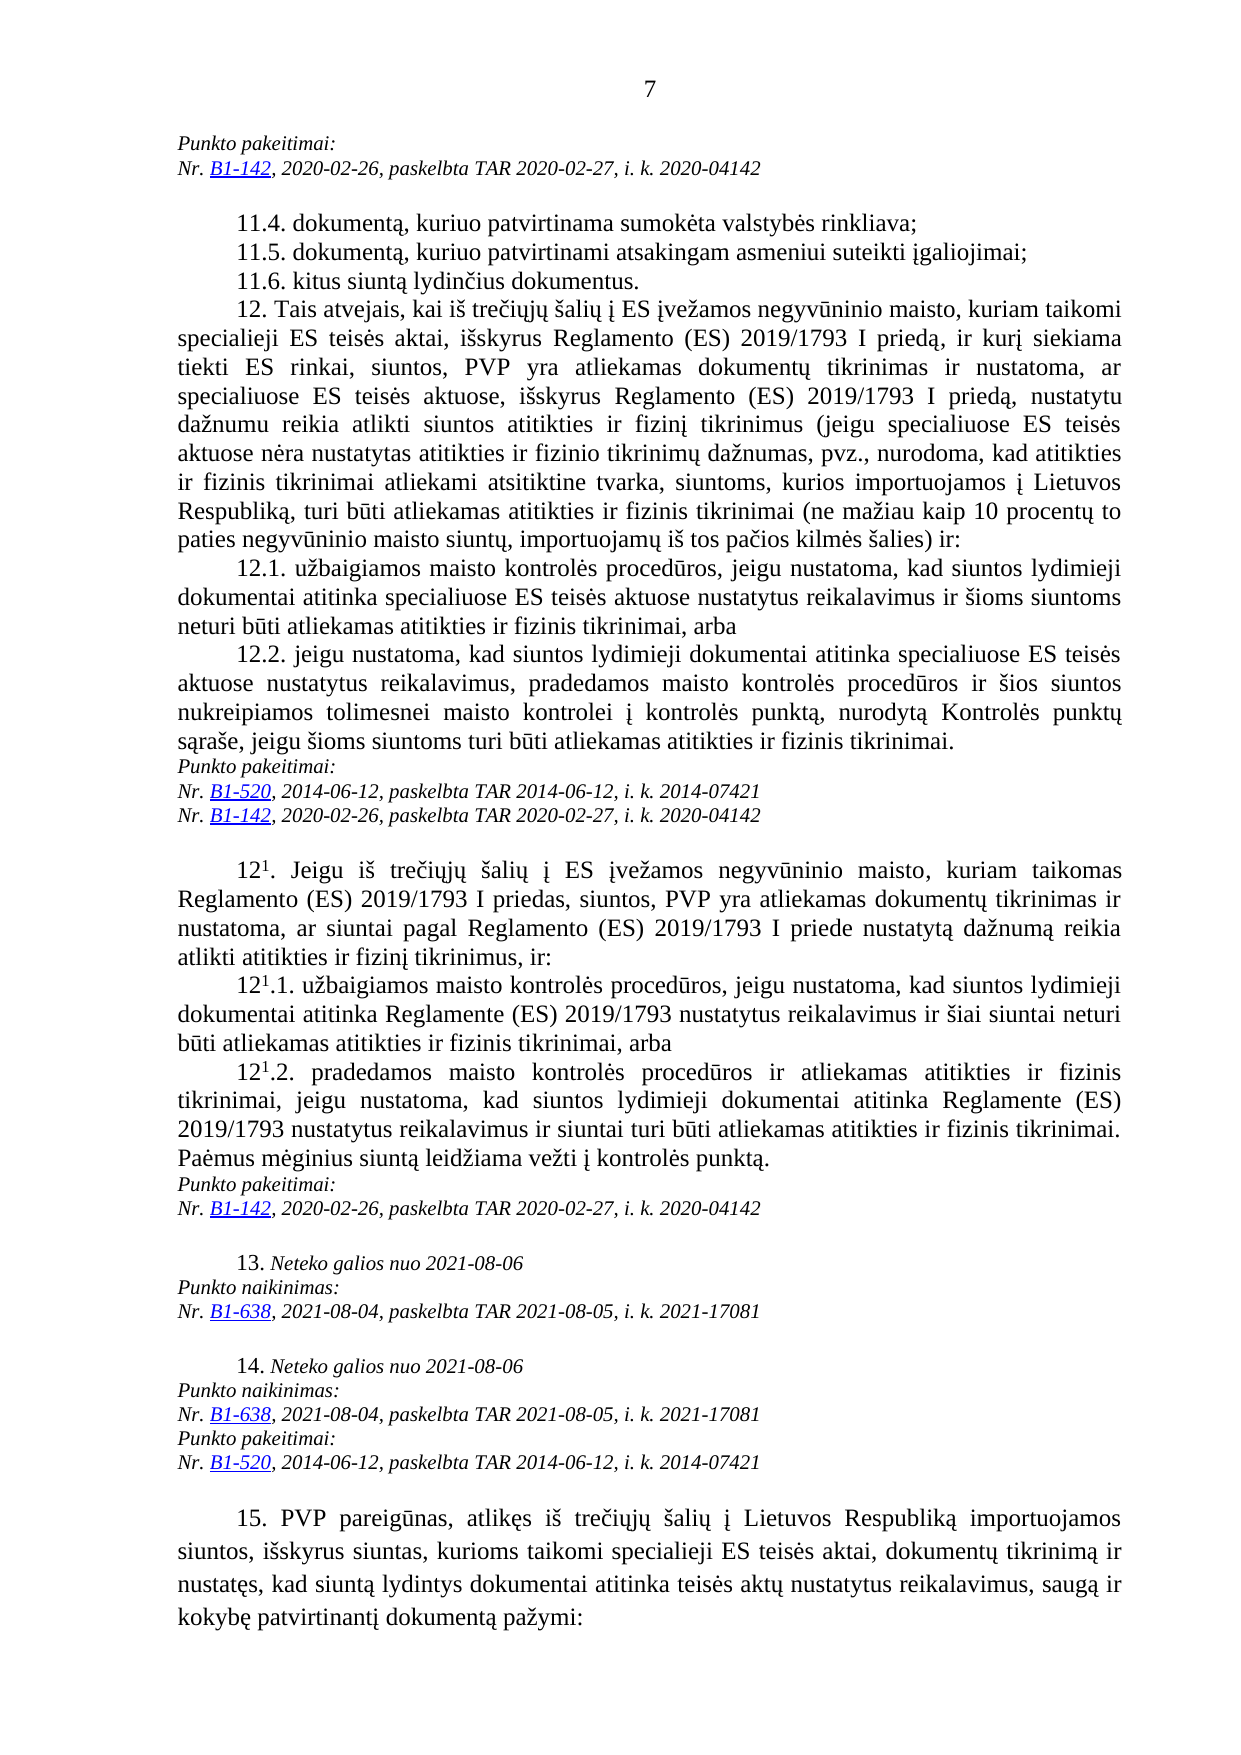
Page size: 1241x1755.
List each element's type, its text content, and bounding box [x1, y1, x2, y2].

text Nr. B1-142, 2020-02-26, paskelbta TAR 2020-02-27, i. k. 2020-04142 [177, 803, 1122, 827]
text 121.2. pradedamos maisto kontrolės procedūros ir atliekamas atitikties ir fizinis tikrinimai, jeigu nustatoma, kad siuntos lydimieji dokumentai atitinka Reglamente (ES) 2019/1793 nustatytus reikalavimus ir siuntai turi būti atliekamas atitikties ir fizinis tikrinimai. Paėmus mėginius siuntą leidžiama vežti į kontrolės punktą. [177, 1057, 1122, 1172]
text 11.6. kitus siuntą lydinčius dokumentus. [177, 266, 1122, 294]
text 11.5. dokumentą, kuriuo patvirtinami atsakingam asmeniui suteikti įgaliojimai; [177, 237, 1122, 266]
text Punkto pakeitimai: [177, 1426, 1122, 1450]
text 14. Neteko galios nuo 2021-08-06 [177, 1352, 1122, 1378]
text Nr. B1-142, 2020-02-26, paskelbta TAR 2020-02-27, i. k. 2020-04142 [177, 155, 1122, 179]
text 121. Jeigu iš trečiųjų šalių į ES įvežamos negyvūninio maisto, kuriam taikomas Reglamento (ES) 2019/1793 I priedas, siuntos, PVP yra atliekamas dokumentų tikrinimas ir nustatoma, ar siuntai pagal Reglamento (ES) 2019/1793 I priede nustatytą dažnumą reikia atlikti atitikties ir fizinį tikrinimus, ir: [177, 855, 1122, 970]
text 15. PVP pareigūnas, atlikęs iš trečiųjų šalių į Lietuvos Respubliką importuojamos siuntos, išskyrus siuntas, kurioms taikomi specialieji ES teisės aktai, dokumentų tikrinimą ir nustatęs, kad siuntą lydintys dokumentai atitinka teisės aktų nustatytus reikalavimus, saugą ir kokybę patvirtinantį dokumentą pažymi: [177, 1503, 1122, 1631]
text Nr. B1-638, 2021-08-04, paskelbta TAR 2021-08-05, i. k. 2021-17081 [177, 1402, 1122, 1426]
text Punkto pakeitimai: [177, 754, 1122, 778]
text Punkto naikinimas: [177, 1378, 1122, 1402]
text 11.4. dokumentą, kuriuo patvirtinama sumokėta valstybės rinkliava; [177, 208, 1122, 237]
text 121.1. užbaigiamos maisto kontrolės procedūros, jeigu nustatoma, kad siuntos lydimieji dokumentai atitinka Reglamente (ES) 2019/1793 nustatytus reikalavimus ir šiai siuntai neturi būti atliekamas atitikties ir fizinis tikrinimai, arba [177, 970, 1122, 1057]
text 12. Tais atvejais, kai iš trečiųjų šalių į ES įvežamos negyvūninio maisto, kuriam taikomi specialieji ES teisės aktai, išskyrus Reglamento (ES) 2019/1793 I priedą, ir kurį siekiama tiekti ES rinkai, siuntos, PVP yra atliekamas dokumentų tikrinimas ir nustatoma, ar specialiuose ES teisės aktuose, išskyrus Reglamento (ES) 2019/1793 I priedą, nustatytu dažnumu reikia atlikti siuntos atitikties ir fizinį tikrinimus (jeigu specialiuose ES teisės aktuose nėra nustatytas atitikties ir fizinio tikrinimų dažnumas, pvz., nurodoma, kad atitikties ir fizinis tikrinimai atliekami atsitiktine tvarka, siuntoms, kurios importuojamos į Lietuvos Respubliką, turi būti atliekamas atitikties ir fizinis tikrinimai (ne mažiau kaip 10 procentų to paties negyvūninio maisto siuntų, importuojamų iš tos pačios kilmės šalies) ir: [177, 294, 1122, 553]
text Punkto pakeitimai: [177, 131, 1122, 155]
text Nr. B1-142, 2020-02-26, paskelbta TAR 2020-02-27, i. k. 2020-04142 [177, 1196, 1122, 1220]
text 13. Neteko galios nuo 2021-08-06 [177, 1248, 1122, 1275]
text 12.1. užbaigiamos maisto kontrolės procedūros, jeigu nustatoma, kad siuntos lydimieji dokumentai atitinka specialiuose ES teisės aktuose nustatytus reikalavimus ir šioms siuntoms neturi būti atliekamas atitikties ir fizinis tikrinimai, arba [177, 553, 1122, 639]
text Nr. B1-638, 2021-08-04, paskelbta TAR 2021-08-05, i. k. 2021-17081 [177, 1299, 1122, 1323]
text Punkto pakeitimai: [177, 1172, 1122, 1196]
text Nr. B1-520, 2014-06-12, paskelbta TAR 2014-06-12, i. k. 2014-07421 [177, 1450, 1122, 1474]
text Punkto naikinimas: [177, 1275, 1122, 1299]
text Nr. B1-520, 2014-06-12, paskelbta TAR 2014-06-12, i. k. 2014-07421 [177, 778, 1122, 803]
text 12.2. jeigu nustatoma, kad siuntos lydimieji dokumentai atitinka specialiuose ES teisės aktuose nustatytus reikalavimus, pradedamos maisto kontrolės procedūros ir šios siuntos nukreipiamos tolimesnei maisto kontrolei į kontrolės punktą, nurodytą Kontrolės punktų sąraše, jeigu šioms siuntoms turi būti atliekamas atitikties ir fizinis tikrinimai. [177, 639, 1122, 754]
